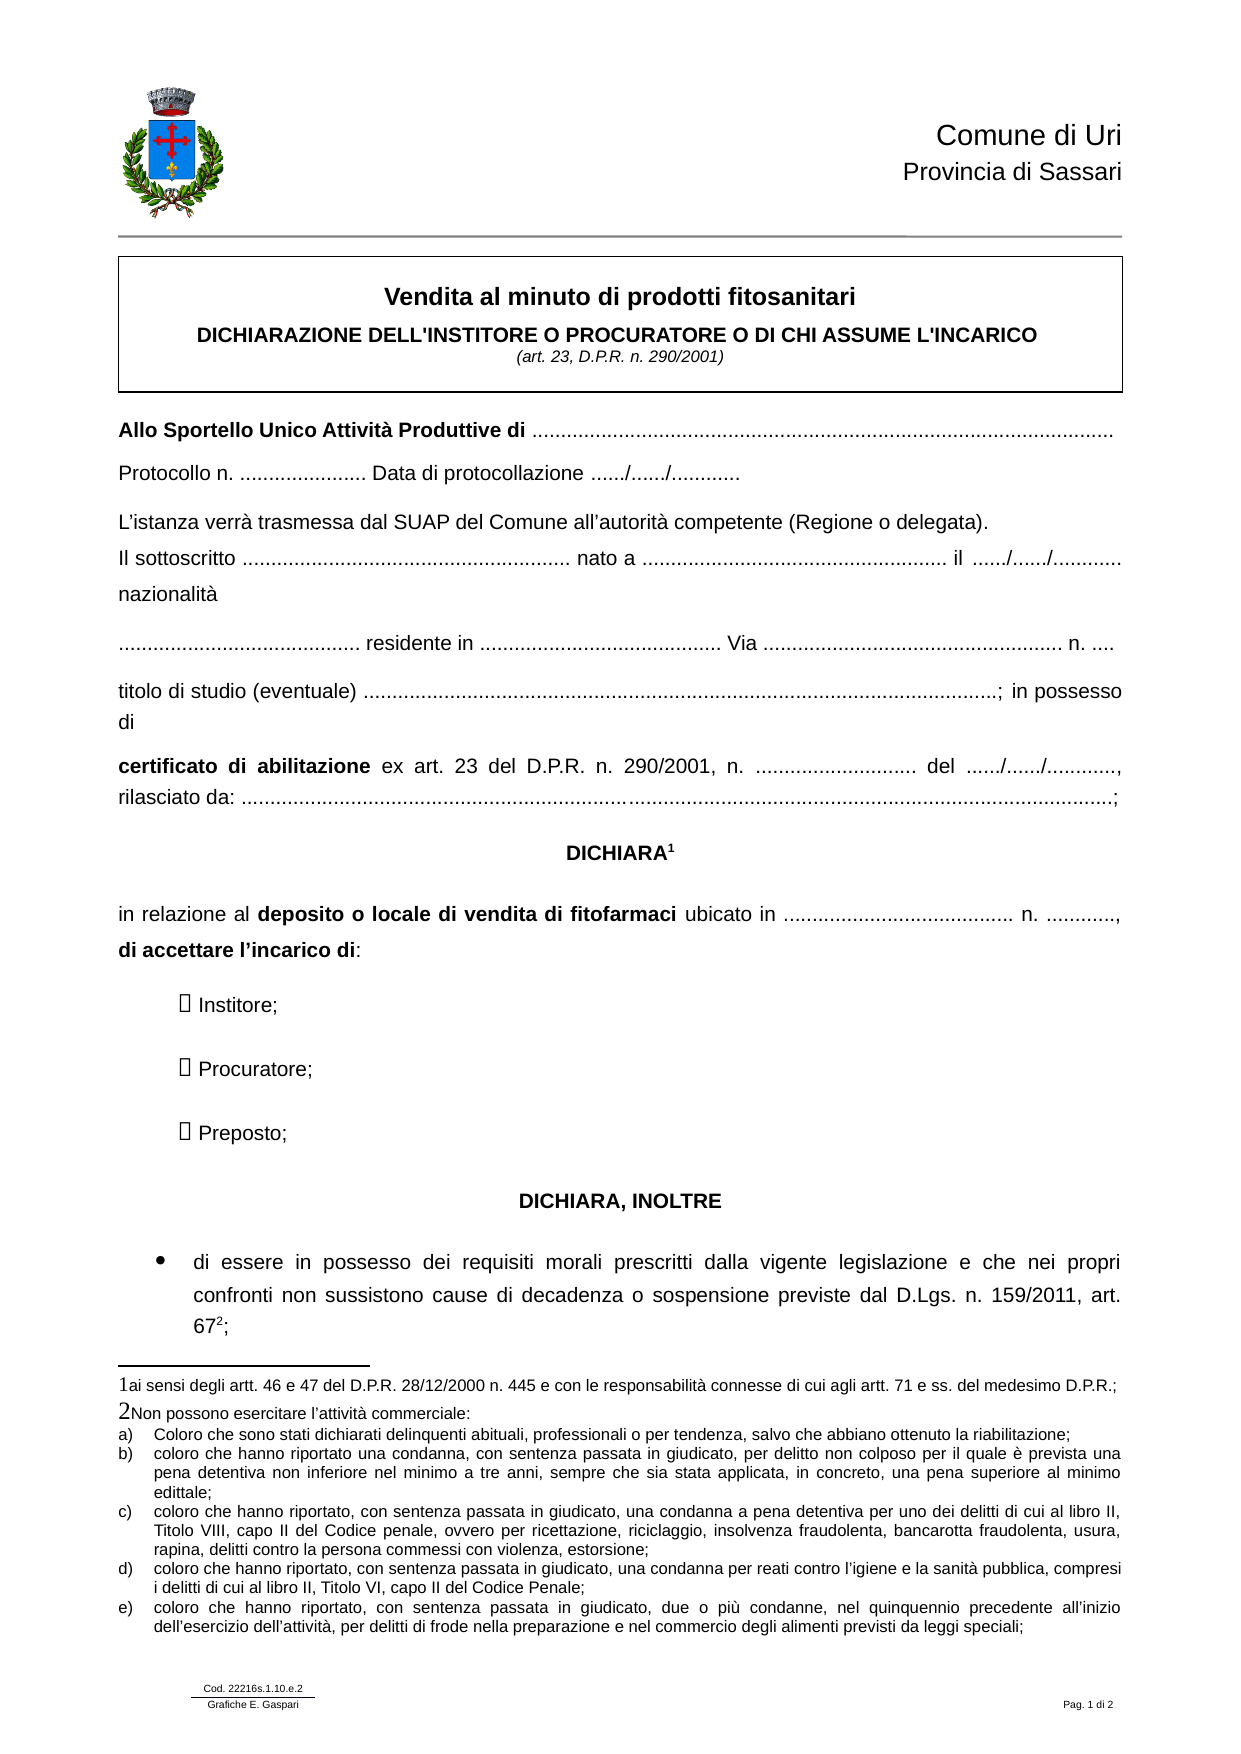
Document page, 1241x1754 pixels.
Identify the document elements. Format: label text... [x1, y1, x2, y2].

text  Institore; [177, 986, 1122, 1020]
text  Procuratore; [177, 1050, 1122, 1084]
list coloro che hanno riportato una condanna, con sentenza passata in giudicato, per delitto non colposo per il quale è prevista una pena detentiva non inferiore nel minimo a tre anni, sempre che sia stata applicata, in concreto, una pena superiore al minimo edittale; [118, 1444, 1122, 1502]
list di essere in possesso dei requisiti morali prescritti dalla vigente legislazione e che nei propri confronti non sussistono cause di decadenza o sospensione previste dal D.Lgs. n. 159/2011, art. 67; [156, 1250, 1122, 1337]
text  Preposto; [177, 1113, 1122, 1147]
list coloro che hanno riportato, con sentenza passata in giudicato, una condanna a pena detentiva per uno dei delitti di cui al libro II, Titolo VIII, capo II del Codice penale, ovvero per ricettazione, riciclaggio, insolvenza fraudolenta, bancarotta fraudolenta, usura, rapina, delitti contro la persona commessi con violenza, estorsione; [118, 1502, 1122, 1559]
list Non possono esercitare l’attività commerciale: [118, 1396, 1122, 1425]
text certificato di abilitazione ex art. 23 del D.P.R. n. 290/2001, n. ............................ del ....../....../............, rilasciato da: .......................................................................................................................................................; [118, 753, 1122, 809]
text Provincia di Sassari [224, 157, 1122, 185]
list coloro che hanno riportato, con sentenza passata in giudicato, una condanna per reati contro l’igiene e la sanità pubblica, compresi i delitti di cui al libro II, Titolo VI, capo II del Codice Penale; [118, 1559, 1122, 1597]
text titolo di studio (eventuale) ..............................................................................................................; in possesso di [118, 679, 1122, 734]
text in relazione al deposito o locale di vendita di fitofarmaci ubicato in ........................................ n. ............, di accettare l’incarico di: [118, 902, 1122, 962]
text Comune di Uri [224, 118, 1122, 152]
text ai sensi degli artt. 46 e 47 del D.P.R. 28/12/2000 n. 445 e con le responsabilità connesse di cui agli artt. 71 e ss. del medesimo D.P.R.; [118, 1372, 1122, 1396]
text DICHIARA [118, 841, 1122, 865]
text .......................................... residente in .......................................... Via .................................................... n. .... [118, 630, 1122, 654]
picture [122, 87, 224, 219]
list coloro che hanno riportato, con sentenza passata in giudicato, due o più condanne, nel quinquennio precedente all’inizio dell’esercizio dell’attività, per delitti di frode nella preparazione e nel commercio degli alimenti previsti da leggi speciali; [118, 1597, 1122, 1636]
text Allo Sportello Unico Attività Produttive di ..................................................................................................... [118, 417, 1122, 441]
table_header Vendita al minuto di prodotti fitosanitari DICHIARAZIONE DELL'INSTITORE O PROCURATORE O DI CHI ASSUME L'INCARICO (art. 23, D.P.R. n. 290/2001) [119, 257, 1122, 391]
text DICHIARA, INOLTRE [118, 1189, 1122, 1213]
text Protocollo n. ...................... Data di protocollazione ....../....../............ [118, 461, 1122, 485]
list Coloro che sono stati dichiarati delinquenti abituali, professionali o per tendenza, salvo che abbiano ottenuto la riabilitazione; [118, 1425, 1122, 1444]
text Il sottoscritto ......................................................... nato a ..................................................... il ....../....../............ nazionalità [118, 546, 1122, 606]
text L’istanza verrà trasmessa dal SUAP del Comune all’autorità competente (Regione o delegata). [118, 509, 1122, 533]
